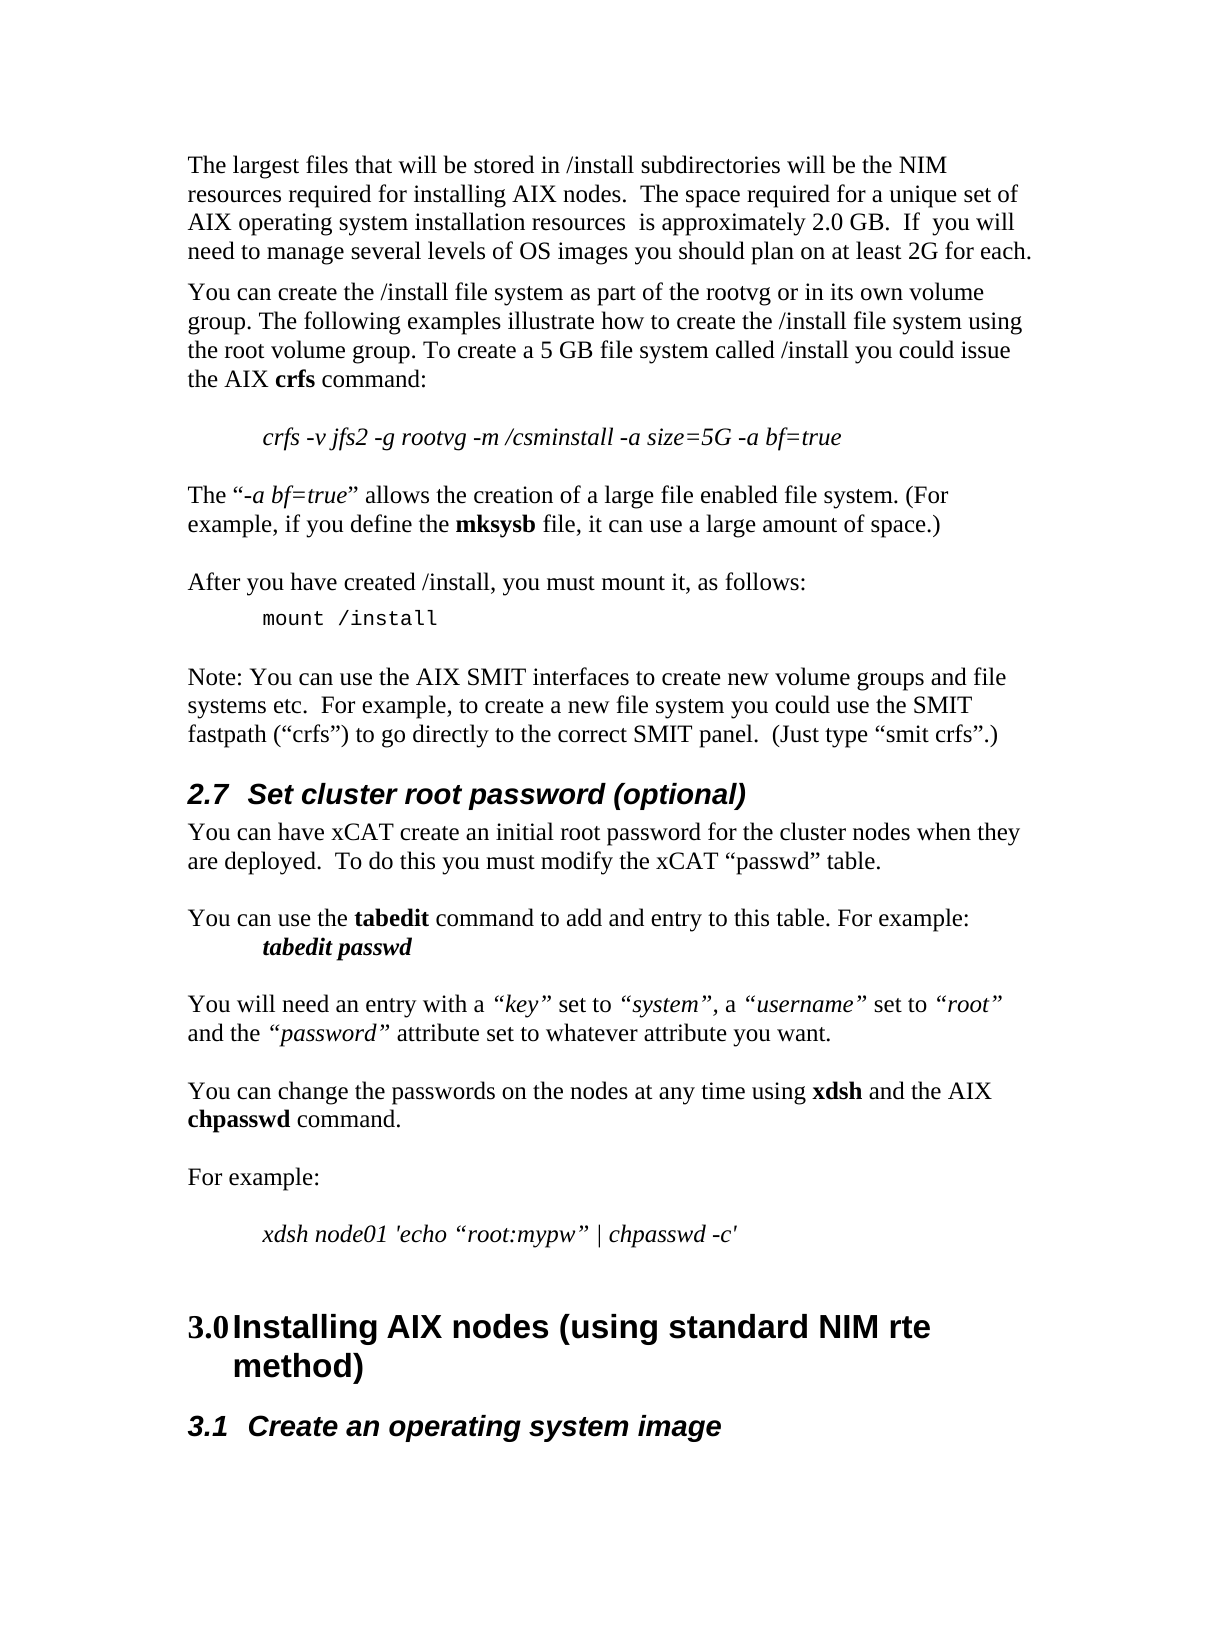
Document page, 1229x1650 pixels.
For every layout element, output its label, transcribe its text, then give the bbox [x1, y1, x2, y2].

text After you have created /install, you must mount it, as follows: [187, 567, 1041, 596]
text For example: [187, 1162, 1041, 1191]
subtitle Create an operating system image [187, 1409, 1041, 1443]
text The largest files that will be stored in /install subdirectories will be the NIM resources required for installing AIX nodes. The space required for a unique set of AIX operating system installation resources is approximately 2.0 GB. If you will need to manage several levels of OS images you should plan on at least 2G for each. [187, 150, 1041, 265]
text xdsh node01 'echo “root:mypw” | chpasswd -c' [187, 1219, 1041, 1248]
text crfs -v jfs2 -g rootvg -m /csminstall -a size=5G -a bf=true [262, 422, 1041, 451]
text You can create the /install file system as part of the rootvg or in its own volume group. The following examples illustrate how to create the /install file system using the root volume group. To create a 5 GB file system called /install you could issue the AIX crfs command: [187, 277, 1041, 392]
text The “-a bf=true” allows the creation of a large file enabled file system. (For example, if you define the mksysb file, it can use a large amount of space.) [187, 480, 1041, 538]
text Note: You can use the AIX SMIT interfaces to create new volume groups and file systems etc. For example, to create a new file system you could use the SMIT fastpath (“crfs”) to go directly to the correct SMIT panel. (Just type “smit crfs”.) [187, 662, 1041, 748]
text mount /install [187, 608, 1041, 632]
subtitle Set cluster root password (optional) [187, 777, 1041, 811]
subtitle Installing AIX nodes (using standard NIM rte method) [187, 1307, 1041, 1384]
text You can change the passwords on the nodes at any time using xdsh and the AIX chpasswd command. [187, 1076, 1041, 1133]
text You can have xCAT create an initial root password for the cluster nodes when they are deployed. To do this you must modify the xCAT “passwd” table. [187, 817, 1041, 874]
text You will need an entry with a “key” set to “system”, a “username” set to “root” and the “password” attribute set to whatever attribute you want. [187, 989, 1041, 1047]
text You can use the tabedit command to add and entry to this table. For example: [187, 903, 1041, 932]
text tabedit passwd [187, 932, 1041, 961]
